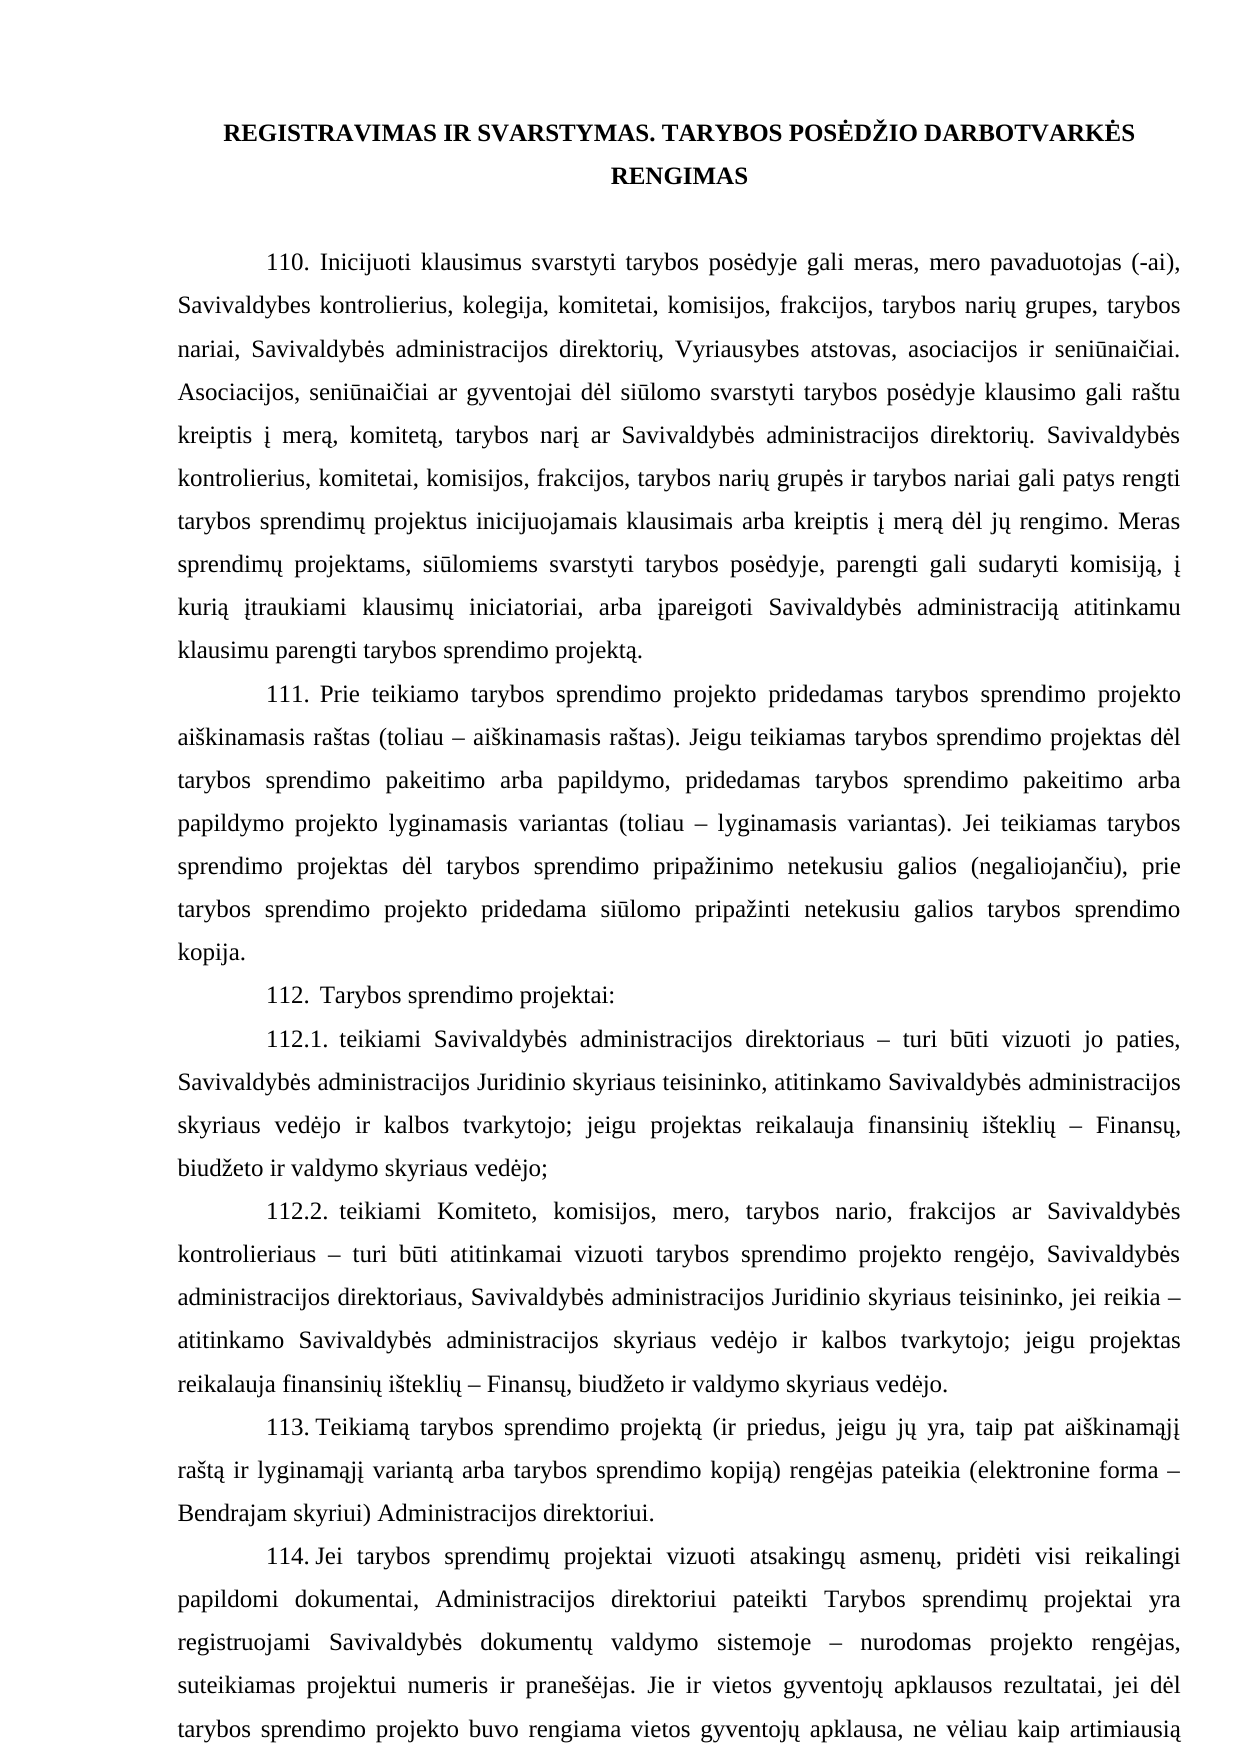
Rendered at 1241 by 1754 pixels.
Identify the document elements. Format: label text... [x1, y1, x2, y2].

text 112.2. teikiami Komiteto, komisijos, mero, tarybos nario, frakcijos ar Savivaldybės kontrolieriaus – turi būti atitinkamai vizuoti tarybos sprendimo projekto rengėjo, Savivaldybės administracijos direktoriaus, Savivaldybės administracijos Juridinio skyriaus teisininko, jei reikia – atitinkamo Savivaldybės administracijos skyriaus vedėjo ir kalbos tvarkytojo; jeigu projektas reikalauja finansinių išteklių – Finansų, biudžeto ir valdymo skyriaus vedėjo. [177, 1196, 1181, 1397]
text 112.1. teikiami Savivaldybės administracijos direktoriaus – turi būti vizuoti jo paties, Savivaldybės administracijos Juridinio skyriaus teisininko, atitinkamo Savivaldybės administracijos skyriaus vedėjo ir kalbos tvarkytojo; jeigu projektas reikalauja finansinių išteklių – Finansų, biudžeto ir valdymo skyriaus vedėjo; [177, 1024, 1181, 1182]
text 113. Teikiamą tarybos sprendimo projektą (ir priedus, jeigu jų yra, taip pat aiškinamąjį raštą ir lyginamąjį variantą arba tarybos sprendimo kopiją) rengėjas pateikia (elektronine forma – Bendrajam skyriui) Administracijos direktoriui. [177, 1412, 1181, 1527]
text 110. Inicijuoti klausimus svarstyti tarybos posėdyje gali meras, mero pavaduotojas (-ai), Savivaldybes kontrolierius, kolegija, komitetai, komisijos, frakcijos, tarybos narių grupes, tarybos nariai, Savivaldybės administracijos direktorių, Vyriausybes atstovas, asociacijos ir seniūnaičiai. Asociacijos, seniūnaičiai ar gyventojai dėl siūlomo svarstyti tarybos posėdyje klausimo gali raštu kreiptis į merą, komitetą, tarybos narį ar Savivaldybės administracijos direktorių. Savivaldybės kontrolierius, komitetai, komisijos, frakcijos, tarybos narių grupės ir tarybos nariai gali patys rengti tarybos sprendimų projektus inicijuojamais klausimais arba kreiptis į merą dėl jų rengimo. Meras sprendimų projektams, siūlomiems svarstyti tarybos posėdyje, parengti gali sudaryti komisiją, į kurią įtraukiami klausimų iniciatoriai, arba įpareigoti Savivaldybės administraciją atitinkamu klausimu parengti tarybos sprendimo projektą. [177, 247, 1181, 664]
text 111. Prie teikiamo tarybos sprendimo projekto pridedamas tarybos sprendimo projekto aiškinamasis raštas (toliau – aiškinamasis raštas). Jeigu teikiamas tarybos sprendimo projektas dėl tarybos sprendimo pakeitimo arba papildymo, pridedamas tarybos sprendimo pakeitimo arba papildymo projekto lyginamasis variantas (toliau – lyginamasis variantas). Jei teikiamas tarybos sprendimo projektas dėl tarybos sprendimo pripažinimo netekusiu galios (negaliojančiu), prie tarybos sprendimo projekto pridedama siūlomo pripažinti netekusiu galios tarybos sprendimo kopija. [177, 679, 1181, 966]
text REGISTRAVIMAS IR SVARSTYMAS. TARYBOS POSĖDŽIO DARBOTVARKĖS RENGIMAS [177, 118, 1181, 190]
text 112. Tarybos sprendimo projektai: [177, 981, 1181, 1009]
text 114. Jei tarybos sprendimų projektai vizuoti atsakingų asmenų, pridėti visi reikalingi papildomi dokumentai, Administracijos direktoriui pateikti Tarybos sprendimų projektai yra registruojami Savivaldybės dokumentų valdymo sistemoje – nurodomas projekto rengėjas, suteikiamas projektui numeris ir pranešėjas. Jie ir vietos gyventojų apklausos rezultatai, jei dėl tarybos sprendimo projekto buvo rengiama vietos gyventojų apklausa, ne vėliau kaip artimiausią [177, 1541, 1181, 1742]
